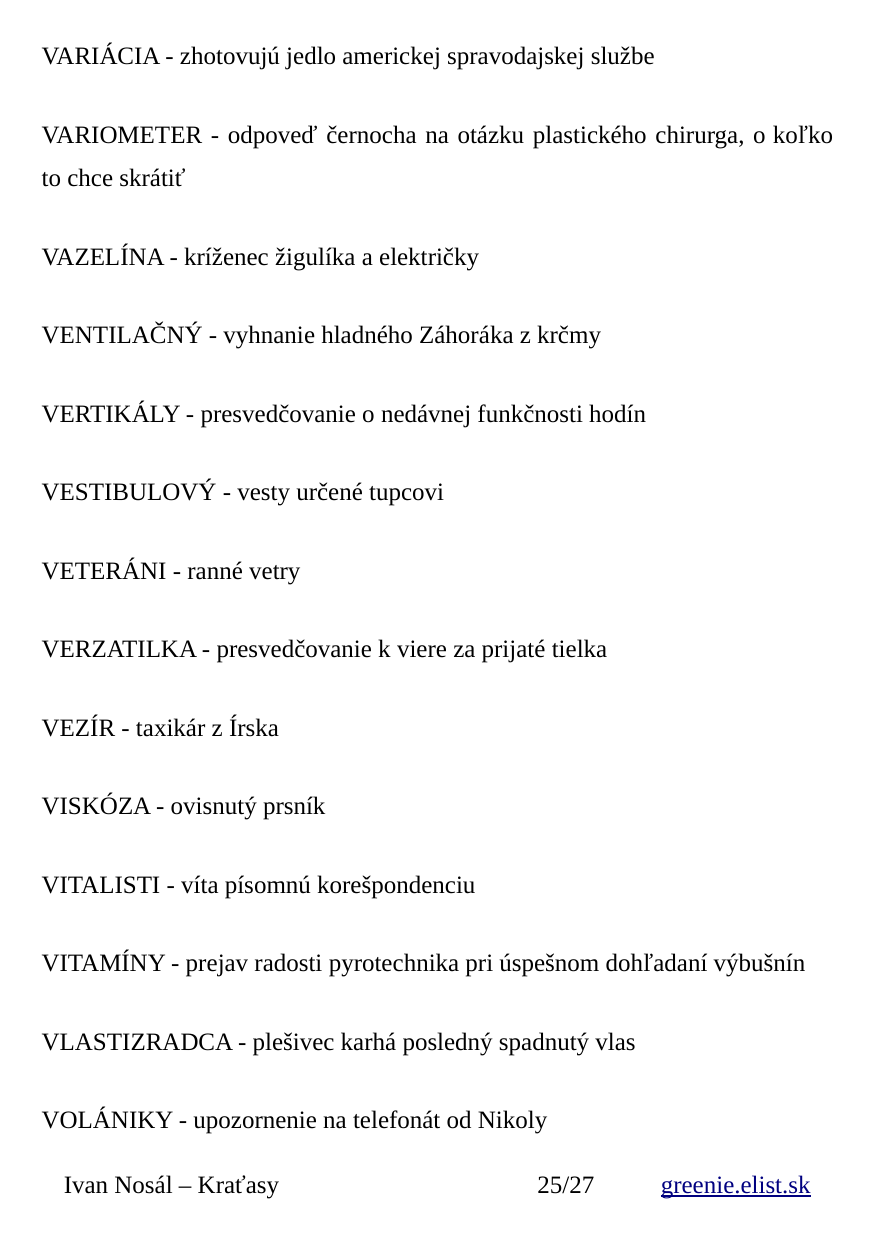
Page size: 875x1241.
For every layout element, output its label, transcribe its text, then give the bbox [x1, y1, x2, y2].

text VARIOMETER - odpoveď černocha na otázku plastického chirurga, o koľko to chce skrátiť [41, 120, 833, 192]
text VENTILAČNÝ - vyhnanie hladného Záhoráka z krčmy [41, 320, 833, 349]
text VETERÁNI - ranné vetry [41, 556, 833, 584]
text VISKÓZA - ovisnutý prsník [41, 791, 833, 820]
text VAZELÍNA - kríženec žigulíka a električky [41, 242, 833, 270]
text VEZÍR - taxikár z Írska [41, 713, 833, 742]
text VERZATILKA - presvedčovanie k viere za prijaté tielka [41, 634, 833, 663]
text VITAMÍNY - prejav radosti pyrotechnika pri úspešnom dohľadaní výbušnín [41, 948, 833, 977]
text VARIÁCIA - zhotovujú jedlo americkej spravodajskej službe [41, 41, 833, 70]
text VESTIBULOVÝ - vesty určené tupcovi [41, 477, 833, 506]
text VITALISTI - víta písomnú korešpondenciu [41, 870, 833, 899]
text VERTIKÁLY - presvedčovanie o nedávnej funkčnosti hodín [41, 399, 833, 427]
text VLASTIZRADCA - plešivec karhá posledný spadnutý vlas [41, 1027, 833, 1056]
text VOLÁNIKY - upozornenie na telefonát od Nikoly [41, 1106, 833, 1134]
